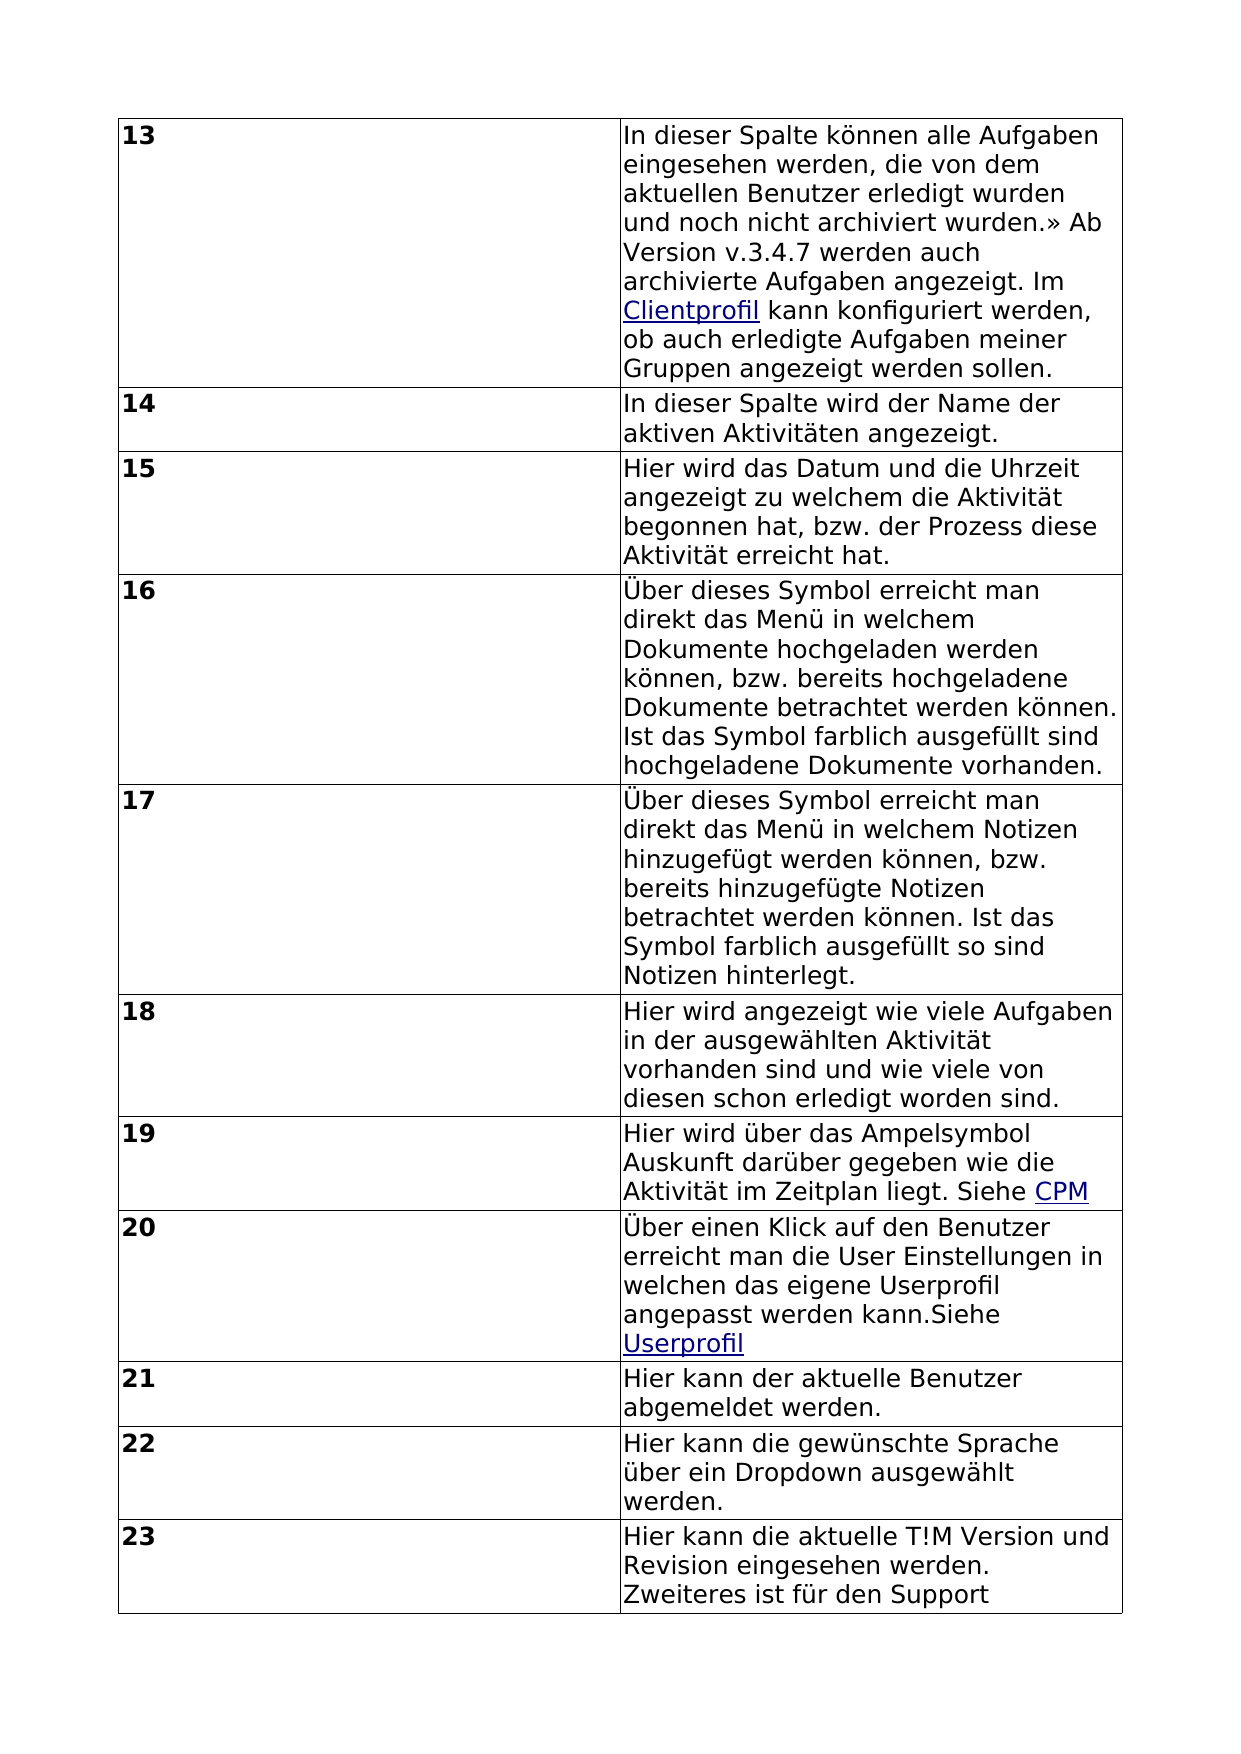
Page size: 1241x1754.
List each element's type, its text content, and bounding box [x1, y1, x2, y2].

table_cell In dieser Spalte können alle Aufgaben eingesehen werden, die von dem aktuellen Benutzer erledigt wurden und noch nicht archiviert wurden.» Ab Version v.3.4.7 werden auch archivierte Aufgaben angezeigt. Im Clientprofil kann konfiguriert werden, ob auch erledigte Aufgaben meiner Gruppen angezeigt werden sollen. [621, 119, 1122, 387]
table_cell 15 [119, 452, 620, 573]
table_cell 16 [119, 575, 620, 783]
table_cell 17 [119, 785, 620, 994]
table_cell 23 [119, 1520, 620, 1613]
table_cell 21 [119, 1362, 620, 1426]
table_cell Hier wird angezeigt wie viele Aufgaben in der ausgewählten Aktivität vorhanden sind und wie viele von diesen schon erledigt worden sind. [621, 995, 1122, 1116]
table_cell Über einen Klick auf den Benutzer erreicht man die User Einstellungen in welchen das eigene Userprofil angepasst werden kann.Siehe Userprofil [621, 1211, 1122, 1361]
table_cell Über dieses Symbol erreicht man direkt das Menü in welchem Notizen hinzugefügt werden können, bzw. bereits hinzugefügte Notizen betrachtet werden können. Ist das Symbol farblich ausgefüllt so sind Notizen hinterlegt. [621, 785, 1122, 994]
table_cell 18 [119, 995, 620, 1116]
table_cell 13 [119, 119, 620, 387]
table_cell Hier kann die gewünschte Sprache über ein Dropdown ausgewählt werden. [621, 1427, 1122, 1519]
table_cell In dieser Spalte wird der Name der aktiven Aktivitäten angezeigt. [621, 388, 1122, 451]
table_cell Hier kann die aktuelle T!M Version und Revision eingesehen werden. Zweiteres ist für den Support [621, 1520, 1122, 1613]
table_cell 19 [119, 1117, 620, 1210]
table_cell 20 [119, 1211, 620, 1361]
table_cell Über dieses Symbol erreicht man direkt das Menü in welchem Dokumente hochgeladen werden können, bzw. bereits hochgeladene Dokumente betrachtet werden können. Ist das Symbol farblich ausgefüllt sind hochgeladene Dokumente vorhanden. [621, 575, 1122, 783]
table_cell Hier kann der aktuelle Benutzer abgemeldet werden. [621, 1362, 1122, 1426]
table_cell Hier wird über das Ampelsymbol Auskunft darüber gegeben wie die Aktivität im Zeitplan liegt. Siehe CPM [621, 1117, 1122, 1210]
table_cell 14 [119, 388, 620, 451]
table_cell 22 [119, 1427, 620, 1519]
table_cell Hier wird das Datum und die Uhrzeit angezeigt zu welchem die Aktivität begonnen hat, bzw. der Prozess diese Aktivität erreicht hat. [621, 452, 1122, 573]
